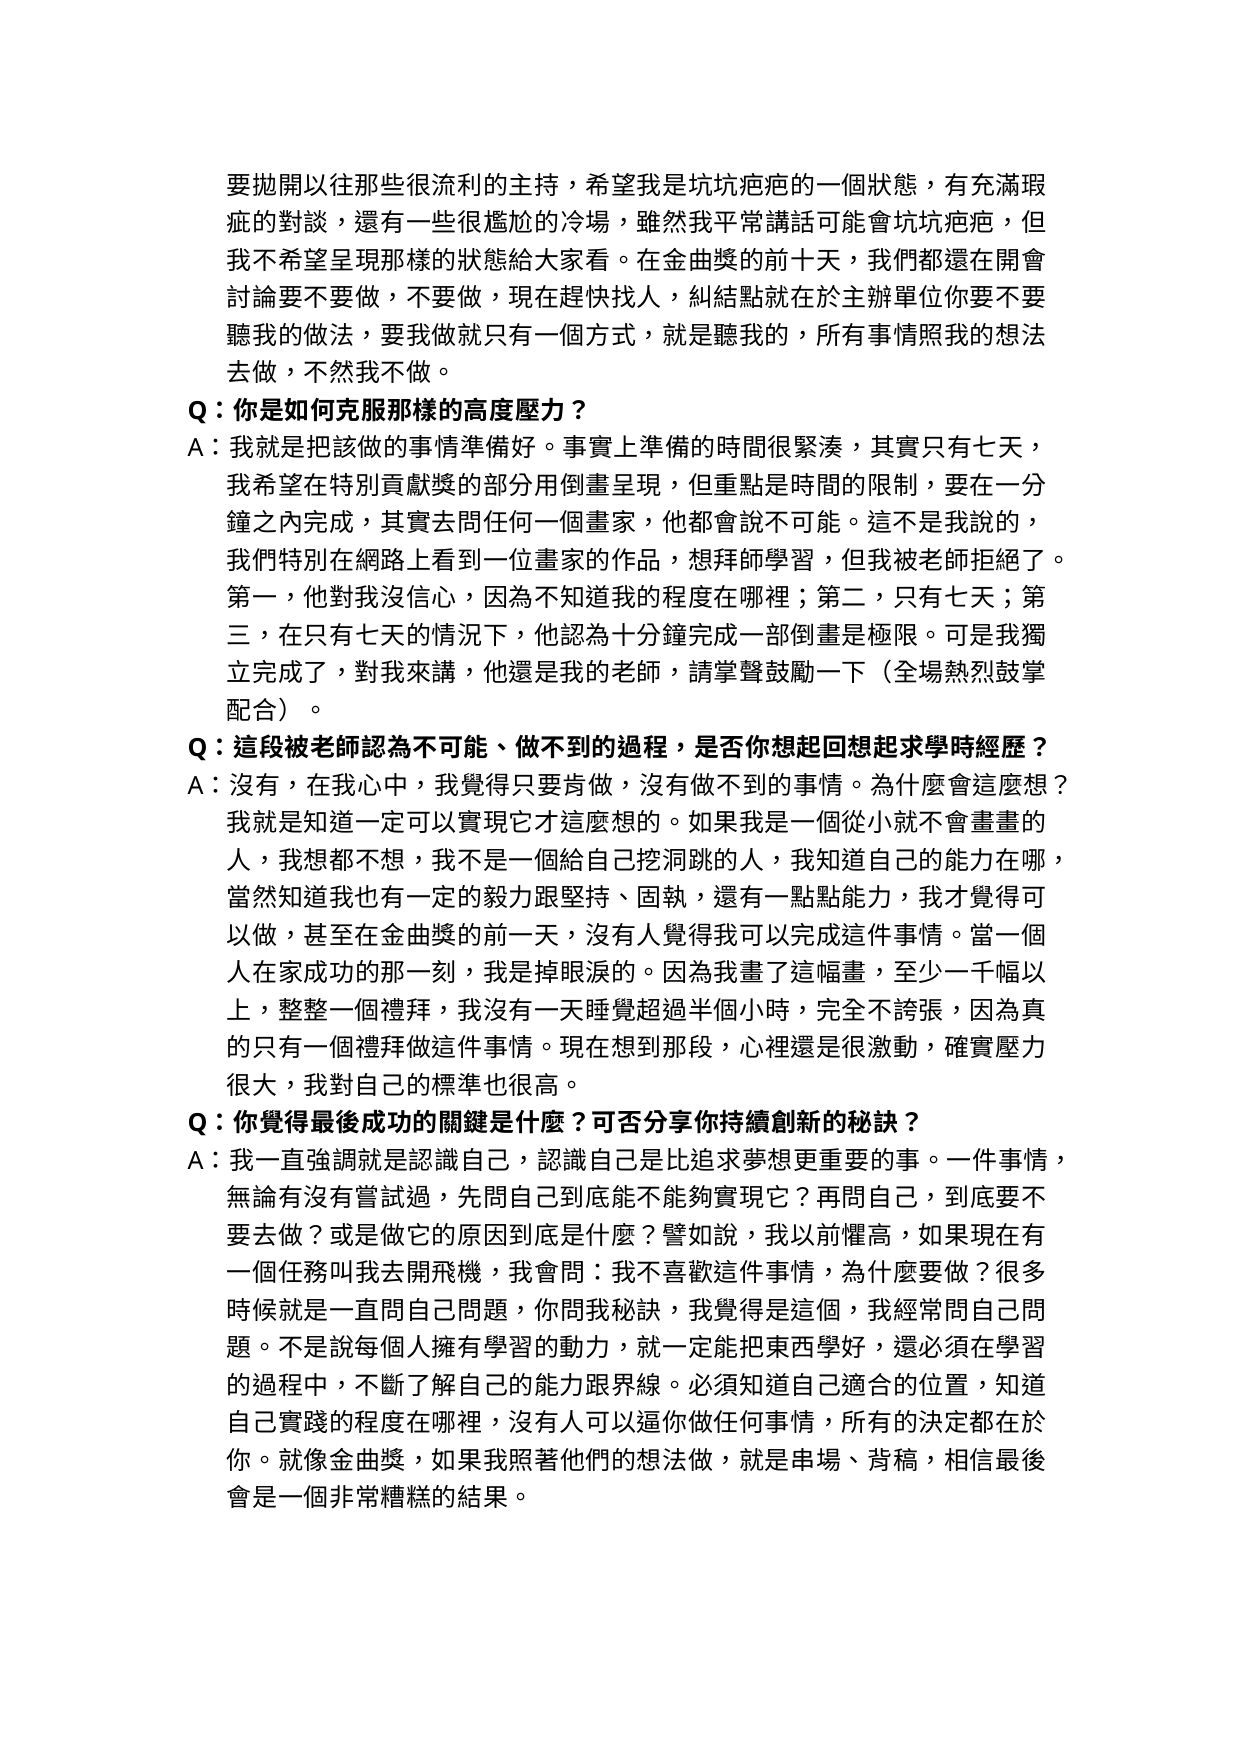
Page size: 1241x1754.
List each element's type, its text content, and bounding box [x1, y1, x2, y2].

text Q：你是如何克服那樣的高度壓力？ [187, 389, 1053, 427]
text A：我一直強調就是認識自己，認識自己是比追求夢想更重要的事。一件事情，無論有沒有嘗試過，先問自己到底能不能夠實現它？再問自己，到底要不要去做？或是做它的原因到底是什麼？譬如說，我以前懼高，如果現在有一個任務叫我去開飛機，我會問：我不喜歡這件事情，為什麼要做？很多時候就是一直問自己問題，你問我秘訣，我覺得是這個，我經常問自己問題。不是說每個人擁有學習的動力，就一定能把東西學好，還必須在學習的過程中，不斷了解自己的能力跟界線。必須知道自己適合的位置，知道自己實踐的程度在哪裡，沒有人可以逼你做任何事情，所有的決定都在於你。就像金曲獎，如果我照著他們的想法做，就是串場、背稿，相信最後會是一個非常糟糕的結果。 [187, 1139, 1053, 1514]
text A：關於主持這件事，到現在都不是我自願的。講實話，甚至你再問我一次，我也不會想做，但是我已經做完它了，可以回頭來分析這件事情。到現在，我都不認為它是一個主持，畢竟，我講得再順，台詞記得再多，我也贏不了任何一個主持人，因為這個不是我的本業，但是我把它當成人生的一個作品去完成。當初找我主持，他們並沒有在我身上放什麼期望，他們是想要拋開以往那些很流利的主持，希望我是坑坑疤疤的一個狀態，有充滿瑕疵的對談，還有一些很尷尬的冷場，雖然我平常講話可能會坑坑疤疤，但我不希望呈現那樣的狀態給大家看。在金曲獎的前十天，我們都還在開會討論要不要做，不要做，現在趕快找人，糾結點就在於主辦單位你要不要聽我的做法，要我做就只有一個方式，就是聽我的，所有事情照我的想法去做，不然我不做。 [187, 164, 1053, 389]
text A：我就是把該做的事情準備好。事實上準備的時間很緊湊，其實只有七天，我希望在特別貢獻獎的部分用倒畫呈現，但重點是時間的限制，要在一分鐘之內完成，其實去問任何一個畫家，他都會說不可能。這不是我說的，我們特別在網路上看到一位畫家的作品，想拜師學習，但我被老師拒絕了。第一，他對我沒信心，因為不知道我的程度在哪裡；第二，只有七天；第三，在只有七天的情況下，他認為十分鐘完成一部倒畫是極限。可是我獨立完成了，對我來講，他還是我的老師，請掌聲鼓勵一下（全場熱烈鼓掌配合）。 [187, 427, 1053, 727]
text Q：這段被老師認為不可能、做不到的過程，是否你想起回想起求學時經歷？ [187, 727, 1053, 764]
text A：沒有，在我心中，我覺得只要肯做，沒有做不到的事情。為什麼會這麼想？我就是知道一定可以實現它才這麼想的。如果我是一個從小就不會畫畫的人，我想都不想，我不是一個給自己挖洞跳的人，我知道自己的能力在哪，當然知道我也有一定的毅力跟堅持、固執，還有一點點能力，我才覺得可以做，甚至在金曲獎的前一天，沒有人覺得我可以完成這件事情。當一個人在家成功的那一刻，我是掉眼淚的。因為我畫了這幅畫，至少一千幅以上，整整一個禮拜，我沒有一天睡覺超過半個小時，完全不誇張，因為真的只有一個禮拜做這件事情。現在想到那段，心裡還是很激動，確實壓力很大，我對自己的標準也很高。 [187, 764, 1053, 1102]
text Q：你覺得最後成功的關鍵是什麼？可否分享你持續創新的秘訣？ [187, 1102, 1053, 1139]
